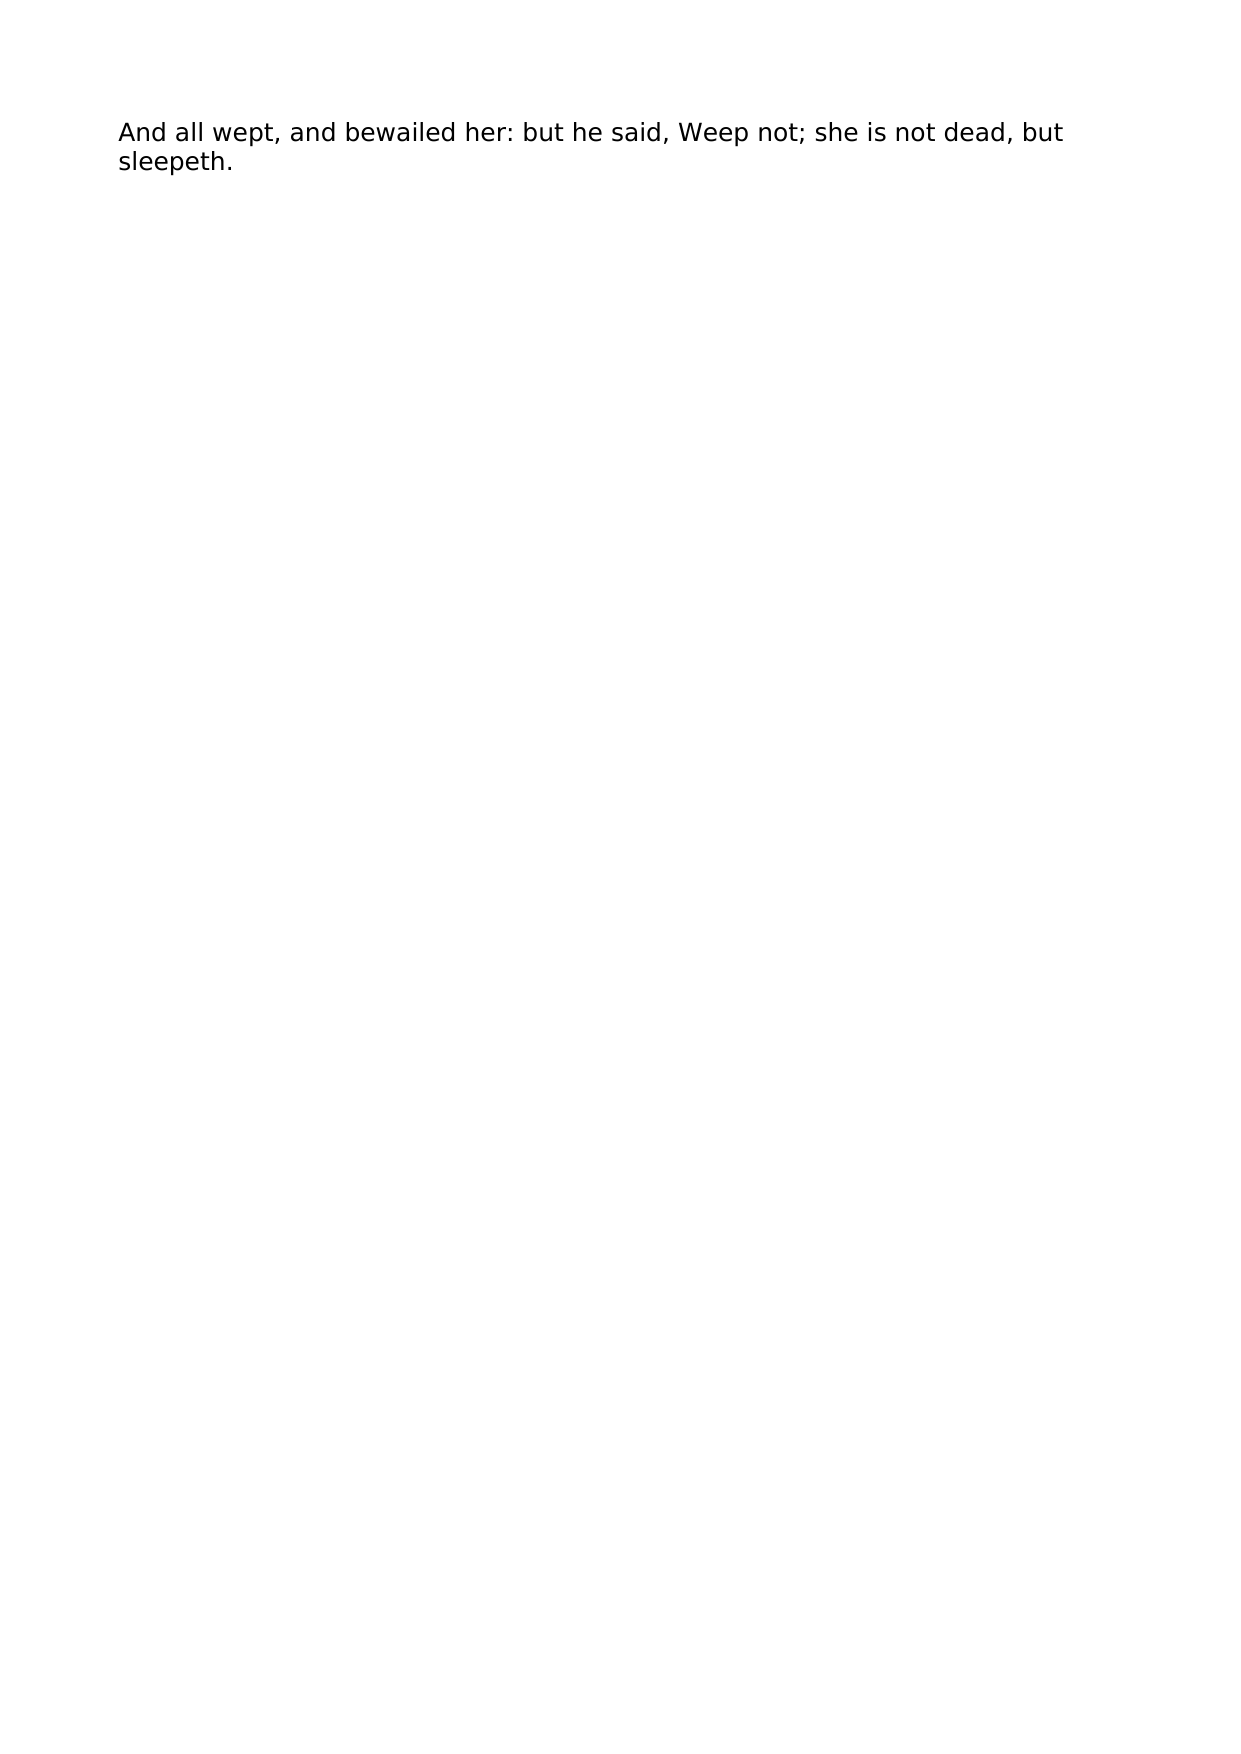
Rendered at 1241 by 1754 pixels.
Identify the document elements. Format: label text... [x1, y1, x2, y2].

text And all wept, and bewailed her: but he said, Weep not; she is not dead, but sleepeth. [118, 118, 1122, 176]
